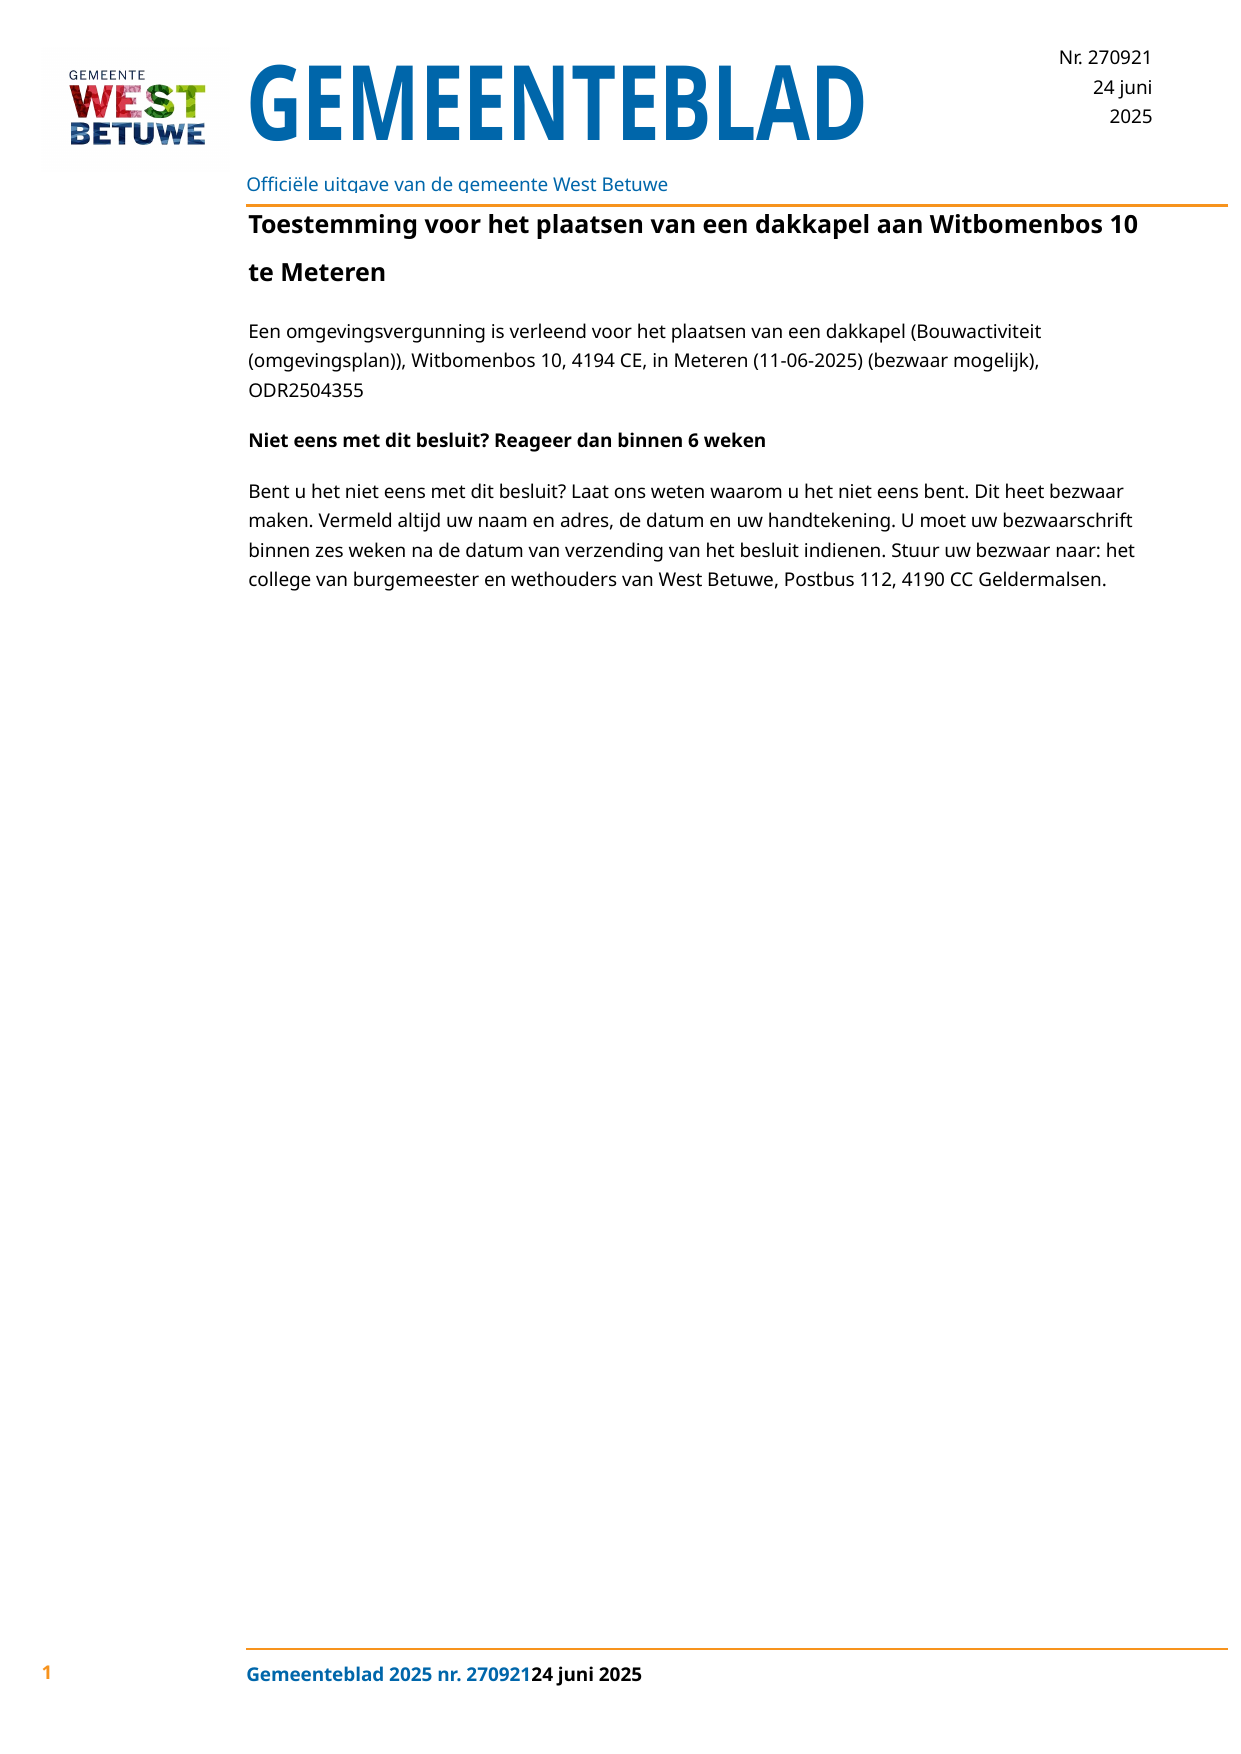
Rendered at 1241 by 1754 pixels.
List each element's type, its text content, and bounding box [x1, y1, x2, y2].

text Een omgevingsvergunning is verleend voor het plaatsen van een dakkapel (Bouwactiviteit (omgevingsplan)), Witbomenbos 10, 4194 CE, in Meteren (11-06-2025) (bezwaar mogelijk), ODR2504355 [248, 318, 1152, 403]
text Bent u het niet eens met dit besluit? Laat ons weten waarom u het niet eens bent. Dit heet bezwaar maken. Vermeld altijd uw naam en adres, de datum en uw handtekening. U moet uw bezwaarschrift binnen zes weken na de datum van verzending van het besluit indienen. Stuur uw bezwaar naar: het college van burgemeester en wethouders van West Betuwe, Postbus 112, 4190 CC Geldermalsen. [248, 478, 1152, 592]
picture [41, 47, 231, 172]
text Niet eens met dit besluit? Reageer dan binnen 6 weken [248, 427, 1152, 453]
text Toestemming voor het plaatsen van een dakkapel aan Witbomenbos 10 te Meteren [248, 207, 1152, 288]
